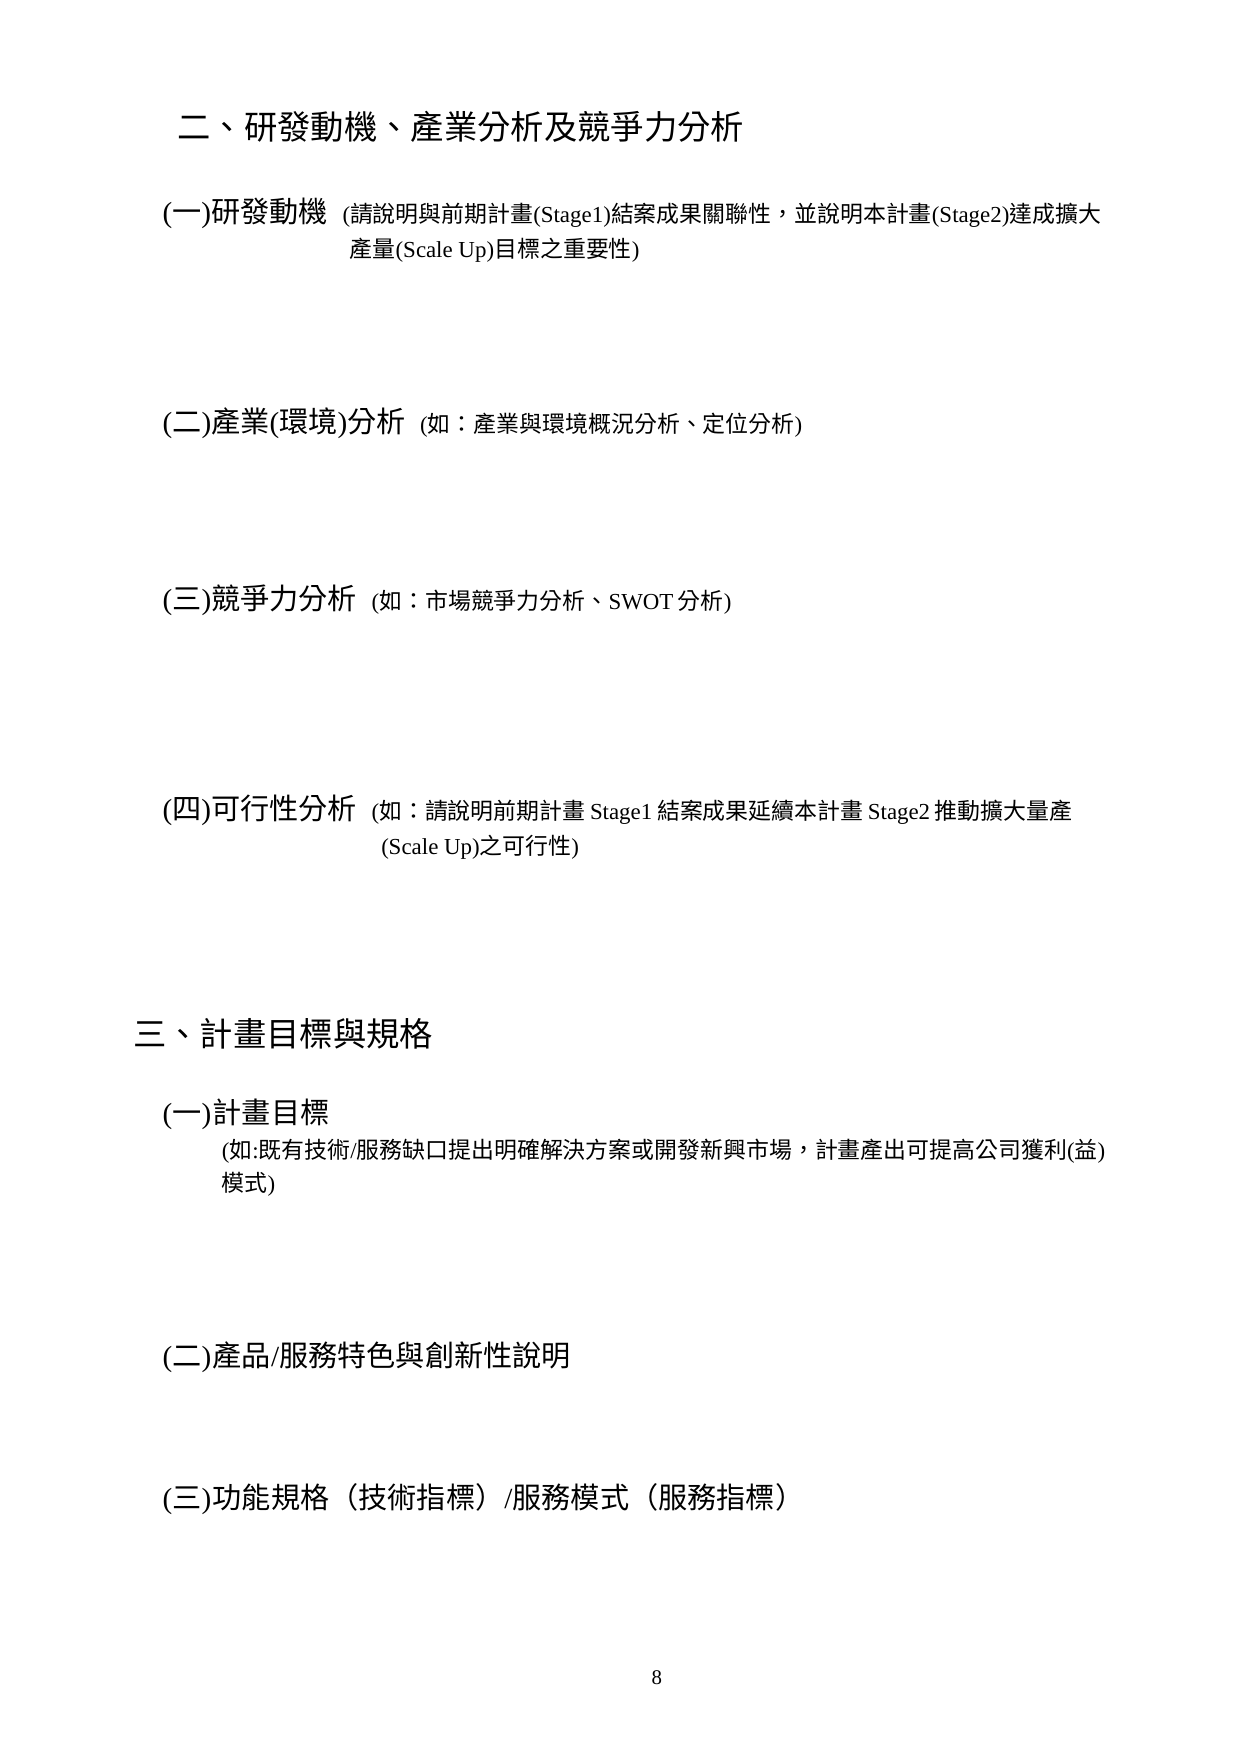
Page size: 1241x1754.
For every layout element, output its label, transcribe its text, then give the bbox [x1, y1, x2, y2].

subtitle 三、計畫目標與規格 [133, 1007, 1122, 1056]
text (如:既有技術/服務缺口提出明確解決方案或開發新興市場，計畫產出可提高公司獲利(益)模式) [222, 1131, 1122, 1198]
text (三)競爭力分析 (如：市場競爭力分析、SWOT分析) [162, 575, 1122, 617]
subtitle 二、研發動機、產業分析及競爭力分析 [177, 101, 1122, 149]
list 產品/服務特色與創新性說明 [162, 1332, 1122, 1374]
text (二)產業(環境)分析 (如：產業與環境概況分析、定位分析) [162, 399, 1122, 441]
list 計畫目標 [162, 1089, 1122, 1131]
text (一)研發動機 (請說明與前期計畫(Stage1)結案成果關聯性，並說明本計畫(Stage2)達成擴大產量(Scale Up)目標之重要性) [162, 189, 1122, 264]
list 功能規格（技術指標）/服務模式（服務指標） [162, 1475, 1122, 1517]
text (四)可行性分析 (如：請說明前期計畫Stage1結案成果延續本計畫Stage2推動擴大量產(Scale Up)之可行性) [162, 785, 1122, 861]
